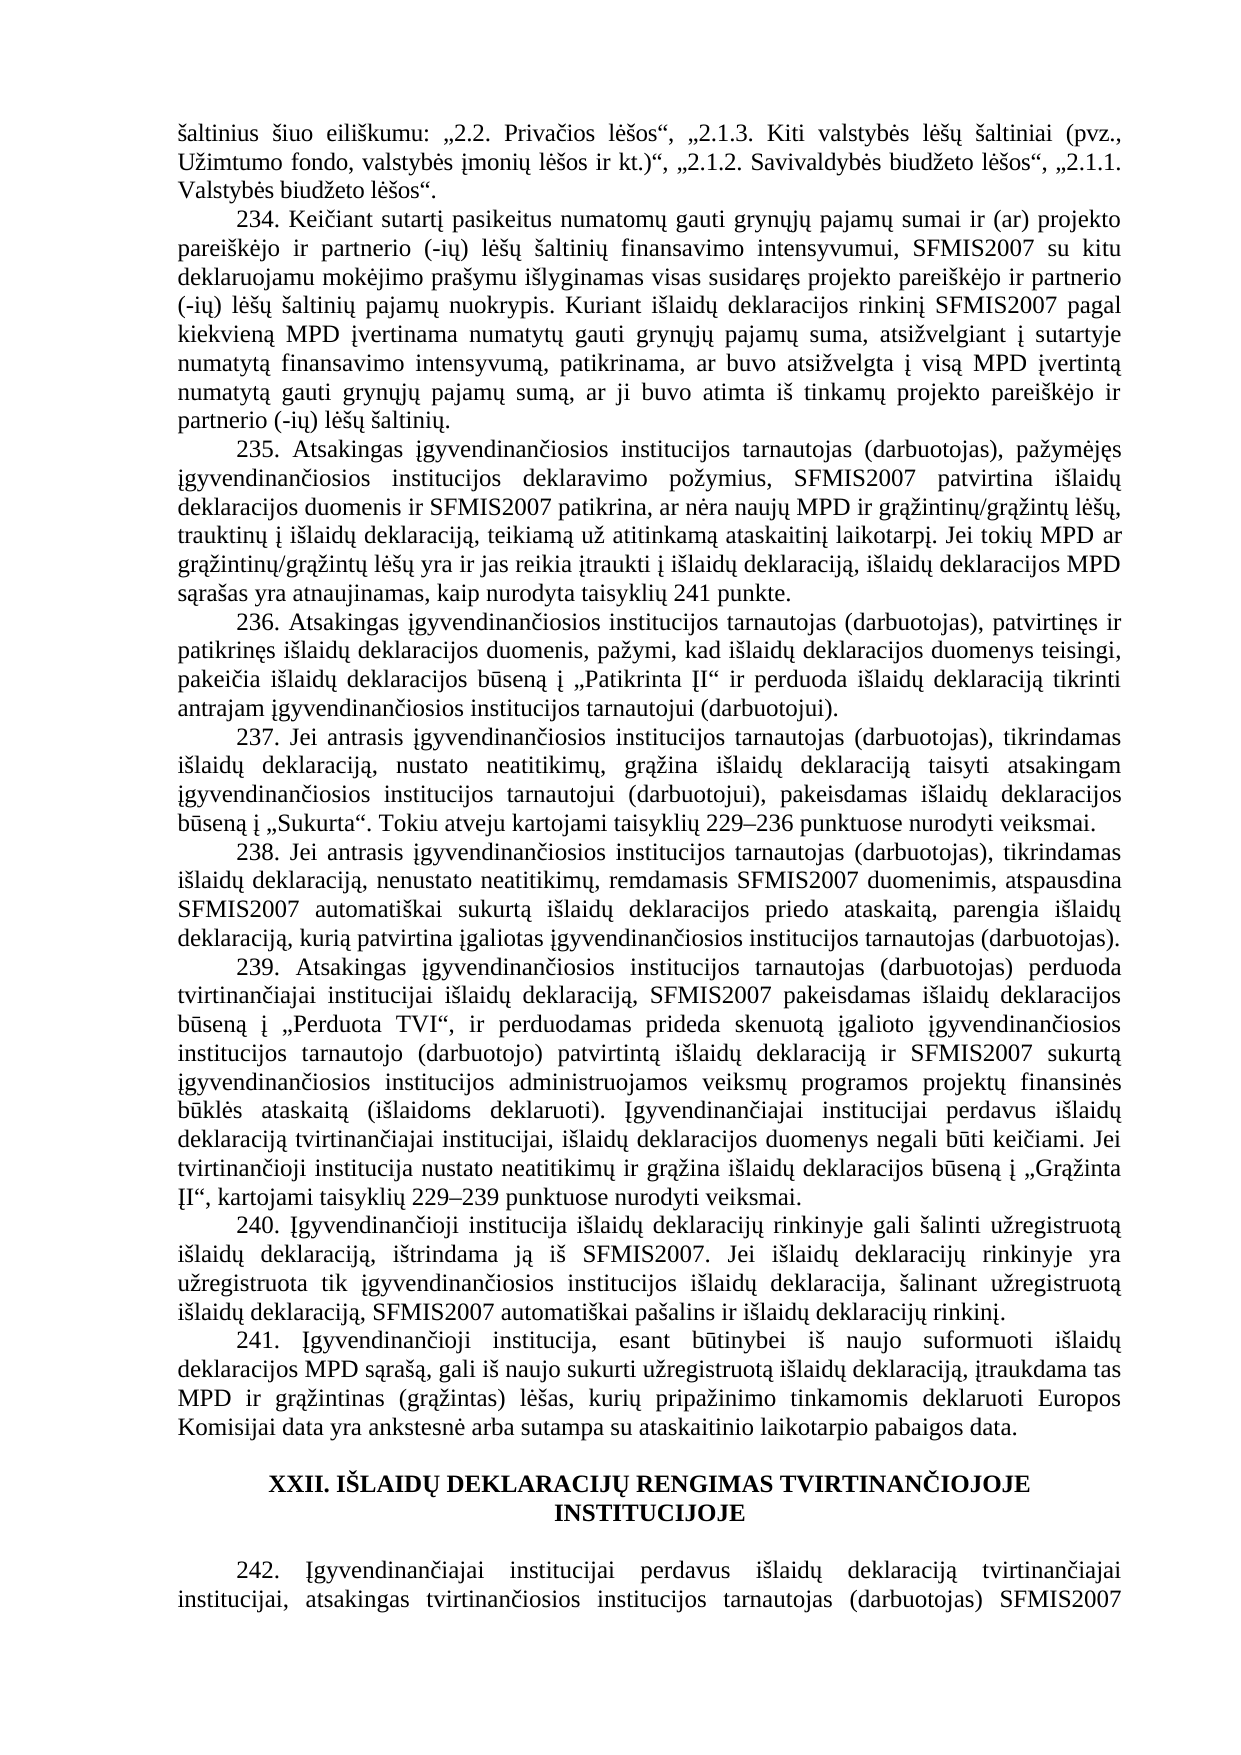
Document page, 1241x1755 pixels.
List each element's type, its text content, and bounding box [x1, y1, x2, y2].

text 238. Jei antrasis įgyvendinančiosios institucijos tarnautojas (darbuotojas), tikrindamas išlaidų deklaraciją, nenustato neatitikimų, remdamasis SFMIS2007 duomenimis, atspausdina SFMIS2007 automatiškai sukurtą išlaidų deklaracijos priedo ataskaitą, parengia išlaidų deklaraciją, kurią patvirtina įgaliotas įgyvendinančiosios institucijos tarnautojas (darbuotojas). [177, 837, 1122, 952]
text 241. Įgyvendinančioji institucija, esant būtinybei iš naujo suformuoti išlaidų deklaracijos MPD sąrašą, gali iš naujo sukurti užregistruotą išlaidų deklaraciją, įtraukdama tas MPD ir grąžintinas (grąžintas) lėšas, kurių pripažinimo tinkamomis deklaruoti Europos Komisijai data yra ankstesnė arba sutampa su ataskaitinio laikotarpio pabaigos data. [177, 1326, 1122, 1441]
text 237. Jei antrasis įgyvendinančiosios institucijos tarnautojas (darbuotojas), tikrindamas išlaidų deklaraciją, nustato neatitikimų, grąžina išlaidų deklaraciją taisyti atsakingam įgyvendinančiosios institucijos tarnautojui (darbuotojui), pakeisdamas išlaidų deklaracijos būseną į „Sukurta“. Tokiu atveju kartojami taisyklių 229–236 punktuose nurodyti veiksmai. [177, 722, 1122, 837]
text 234. Keičiant sutartį pasikeitus numatomų gauti grynųjų pajamų sumai ir (ar) projekto pareiškėjo ir partnerio (-ių) lėšų šaltinių finansavimo intensyvumui, SFMIS2007 su kitu deklaruojamu mokėjimo prašymu išlyginamas visas susidaręs projekto pareiškėjo ir partnerio (-ių) lėšų šaltinių pajamų nuokrypis. Kuriant išlaidų deklaracijos rinkinį SFMIS2007 pagal kiekvieną MPD įvertinama numatytų gauti grynųjų pajamų suma, atsižvelgiant į sutartyje numatytą finansavimo intensyvumą, patikrinama, ar buvo atsižvelgta į visą MPD įvertintą numatytą gauti grynųjų pajamų sumą, ar ji buvo atimta iš tinkamų projekto pareiškėjo ir partnerio (-ių) lėšų šaltinių. [177, 204, 1122, 434]
text XXII. IŠLAIDŲ DEKLARACIJŲ RENGIMAS TVIRTINANČIOJOJE INSTITUCIJOJE [177, 1469, 1122, 1527]
text šaltinius šiuo eiliškumu: „2.2. Privačios lėšos“, „2.1.3. Kiti valstybės lėšų šaltiniai (pvz., Užimtumo fondo, valstybės įmonių lėšos ir kt.)“, „2.1.2. Savivaldybės biudžeto lėšos“, „2.1.1. Valstybės biudžeto lėšos“. [177, 118, 1122, 204]
text 235. Atsakingas įgyvendinančiosios institucijos tarnautojas (darbuotojas), pažymėjęs įgyvendinančiosios institucijos deklaravimo požymius, SFMIS2007 patvirtina išlaidų deklaracijos duomenis ir SFMIS2007 patikrina, ar nėra naujų MPD ir grąžintinų/grąžintų lėšų, trauktinų į išlaidų deklaraciją, teikiamą už atitinkamą ataskaitinį laikotarpį. Jei tokių MPD ar grąžintinų/grąžintų lėšų yra ir jas reikia įtraukti į išlaidų deklaraciją, išlaidų deklaracijos MPD sąrašas yra atnaujinamas, kaip nurodyta taisyklių 241 punkte. [177, 434, 1122, 607]
text 239. Atsakingas įgyvendinančiosios institucijos tarnautojas (darbuotojas) perduoda tvirtinančiajai institucijai išlaidų deklaraciją, SFMIS2007 pakeisdamas išlaidų deklaracijos būseną į „Perduota TVI“, ir perduodamas prideda skenuotą įgalioto įgyvendinančiosios institucijos tarnautojo (darbuotojo) patvirtintą išlaidų deklaraciją ir SFMIS2007 sukurtą įgyvendinančiosios institucijos administruojamos veiksmų programos projektų finansinės būklės ataskaitą (išlaidoms deklaruoti). Įgyvendinančiajai institucijai perdavus išlaidų deklaraciją tvirtinančiajai institucijai, išlaidų deklaracijos duomenys negali būti keičiami. Jei tvirtinančioji institucija nustato neatitikimų ir grąžina išlaidų deklaracijos būseną į „Grąžinta ĮI“, kartojami taisyklių 229–239 punktuose nurodyti veiksmai. [177, 952, 1122, 1211]
text 236. Atsakingas įgyvendinančiosios institucijos tarnautojas (darbuotojas), patvirtinęs ir patikrinęs išlaidų deklaracijos duomenis, pažymi, kad išlaidų deklaracijos duomenys teisingi, pakeičia išlaidų deklaracijos būseną į „Patikrinta ĮI“ ir perduoda išlaidų deklaraciją tikrinti antrajam įgyvendinančiosios institucijos tarnautojui (darbuotojui). [177, 607, 1122, 722]
text 240. Įgyvendinančioji institucija išlaidų deklaracijų rinkinyje gali šalinti užregistruotą išlaidų deklaraciją, ištrindama ją iš SFMIS2007. Jei išlaidų deklaracijų rinkinyje yra užregistruota tik įgyvendinančiosios institucijos išlaidų deklaracija, šalinant užregistruotą išlaidų deklaraciją, SFMIS2007 automatiškai pašalins ir išlaidų deklaracijų rinkinį. [177, 1211, 1122, 1326]
text 242. Įgyvendinančiajai institucijai perdavus išlaidų deklaraciją tvirtinančiajai institucijai, atsakingas tvirtinančiosios institucijos tarnautojas (darbuotojas) SFMIS2007 [177, 1556, 1122, 1613]
